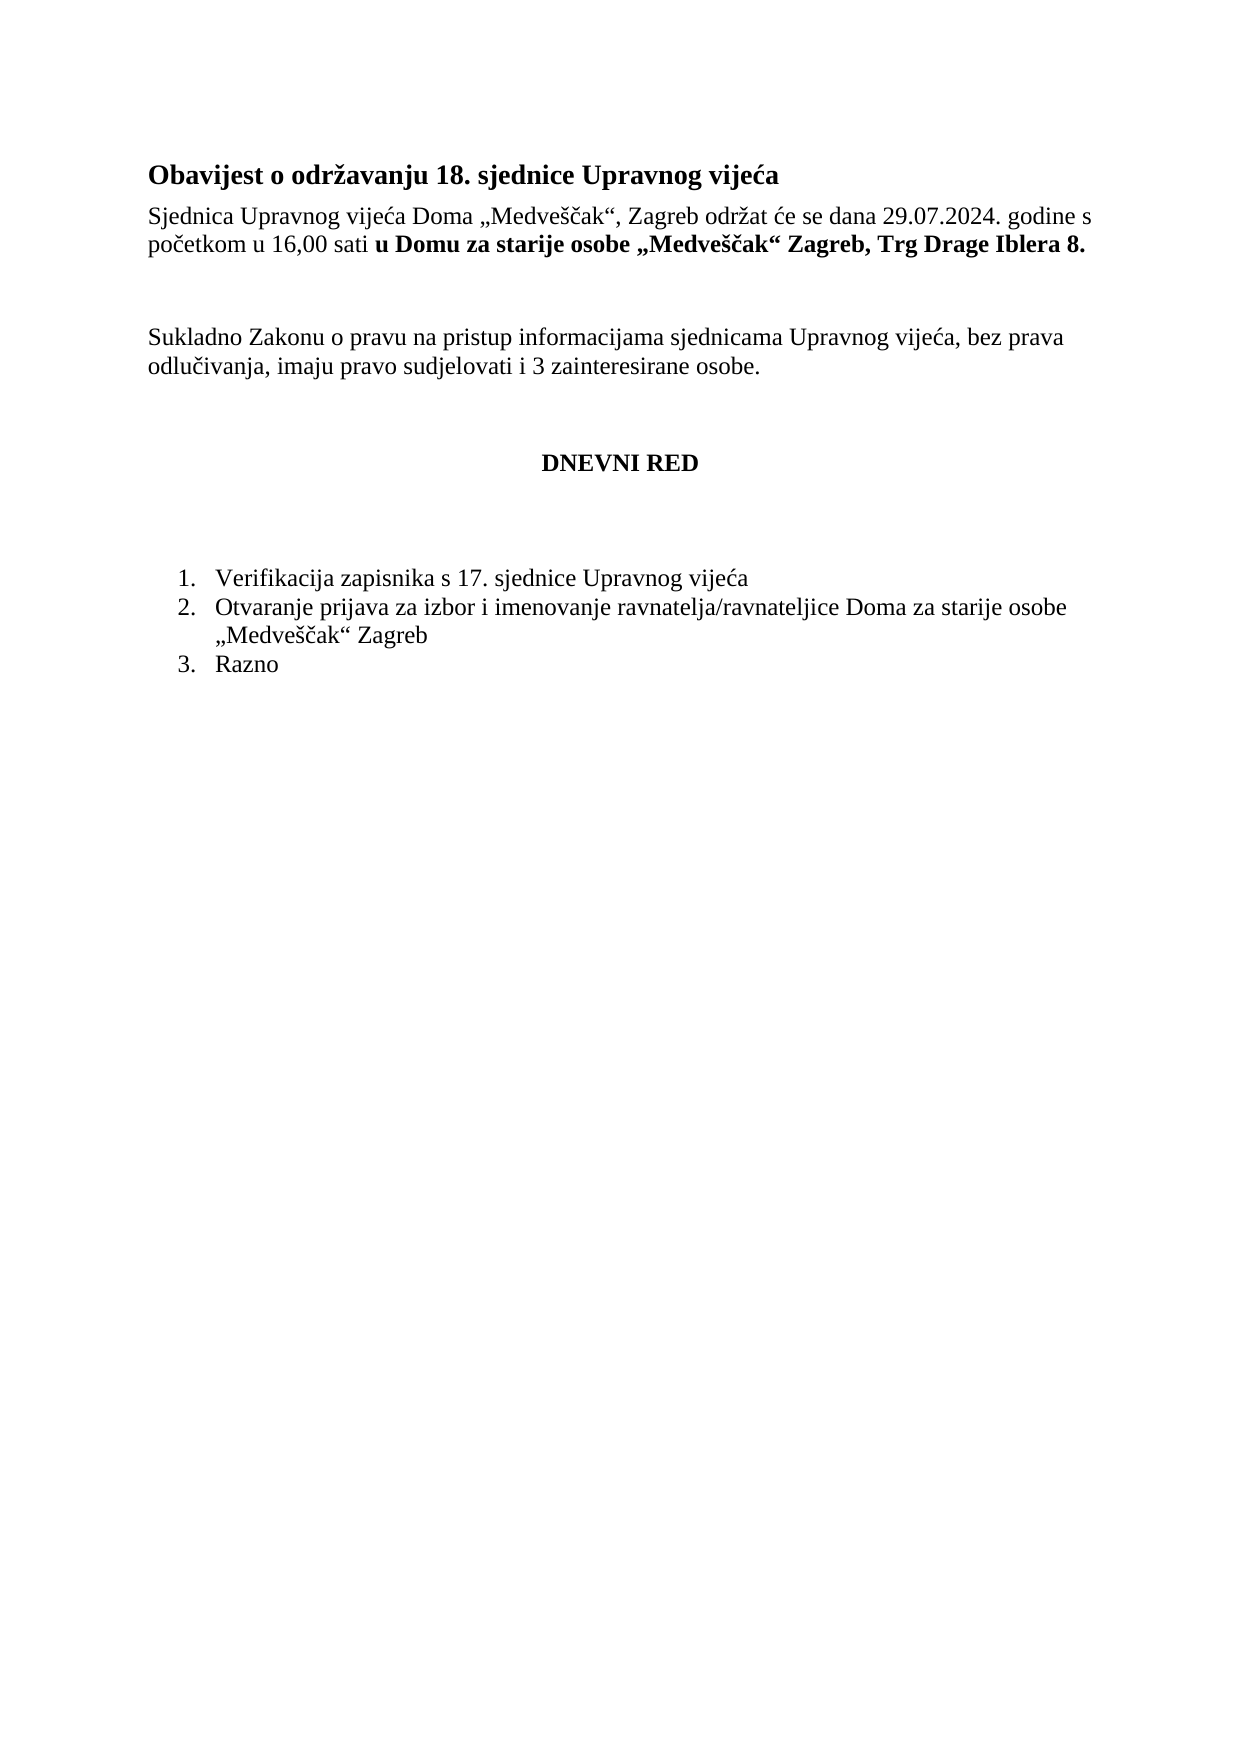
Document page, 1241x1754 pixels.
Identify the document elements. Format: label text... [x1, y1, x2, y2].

text DNEVNI RED [148, 448, 1093, 477]
list Razno [177, 649, 1093, 678]
text Sjednica Upravnog vijeća Doma „Medveščak“, Zagreb održat će se dana 29.07.2024. godine s početkom u 16,00 sati u Domu za starije osobe „Medveščak“ Zagreb, Trg Drage Iblera 8. [148, 201, 1093, 287]
subtitle Obavijest o održavanju 18. sjednice Upravnog vijeća [148, 158, 1093, 190]
list Verifikacija zapisnika s 17. sjednice Upravnog vijeća [177, 563, 1093, 592]
text Sukladno Zakonu o pravu na pristup informacijama sjednicama Upravnog vijeća, bez prava odlučivanja, imaju pravo sudjelovati i 3 zainteresirane osobe. [148, 322, 1093, 380]
list Otvaranje prijava za izbor i imenovanje ravnatelja/ravnateljice Doma za starije osobe „Medveščak“ Zagreb [177, 592, 1093, 649]
